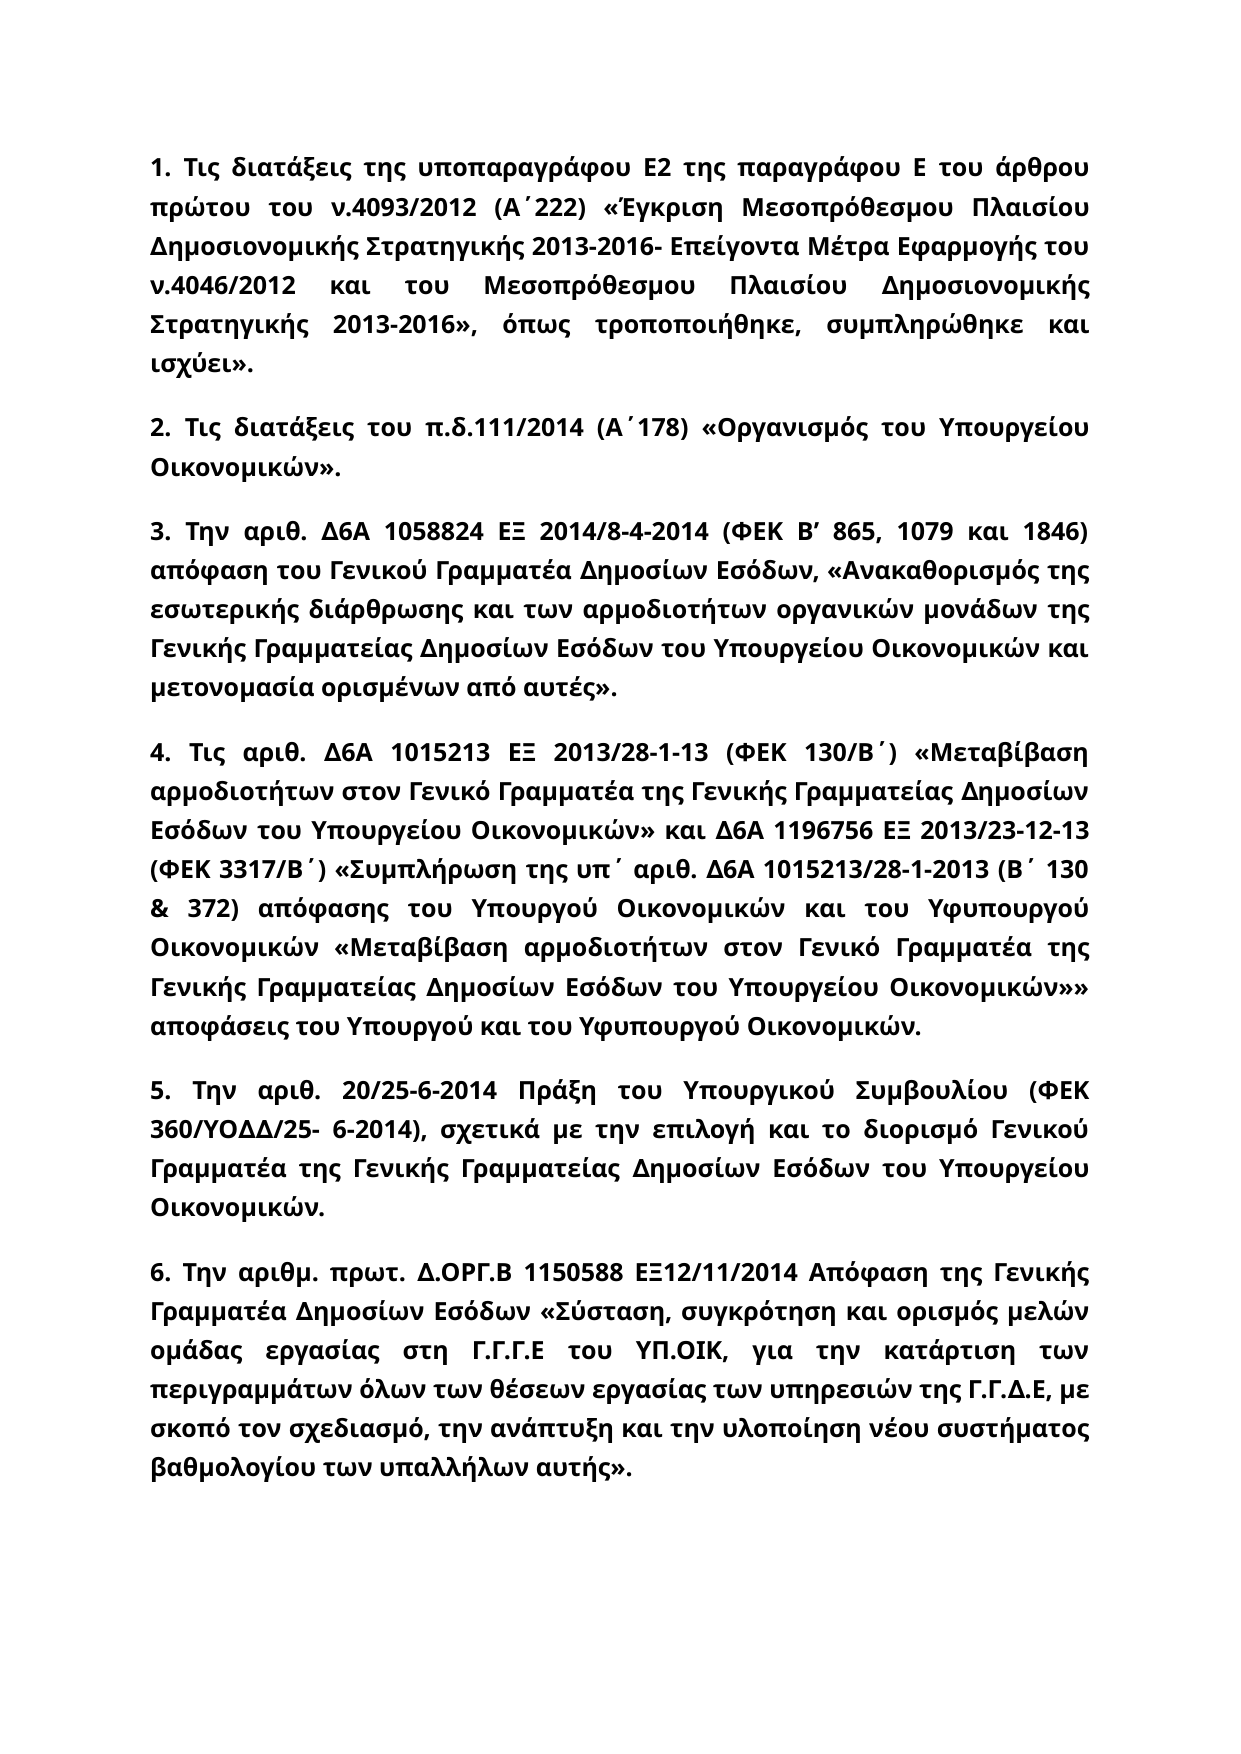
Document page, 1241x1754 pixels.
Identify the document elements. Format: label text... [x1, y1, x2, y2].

text 6. Την αριθµ. πρωτ. ∆.ΟΡΓ.Β 1150588 ΕΞ12/11/2014 Απόφαση της Γενικής Γραµµατέα ∆ηµοσίων Εσόδων «Σύσταση, συγκρότηση και ορισµός µελών οµάδας εργασίας στη Γ.Γ.Γ.Ε του ΥΠ.ΟΙΚ, για την κατάρτιση των περιγραµµάτων όλων των θέσεων εργασίας των υπηρεσιών της Γ.Γ.∆.Ε, µε σκοπό τον σχεδιασµό, την ανάπτυξη και την υλοποίηση νέου συστήµατος βαθµολογίου των υπαλλήλων αυτής». [150, 1254, 1090, 1484]
text 2. Τις διατάξεις του π.δ.111/2014 (Α΄178) «Οργανισµός του Υπουργείου Οικονοµικών». [150, 410, 1090, 483]
text 4. Τις αριθ. ∆6Α 1015213 ΕΞ 2013/28-1-13 (ΦΕΚ 130/Β΄) «Μεταβίβαση αρµοδιοτήτων στον Γενικό Γραµµατέα της Γενικής Γραµµατείας ∆ηµοσίων Εσόδων του Υπουργείου Οικονοµικών» και ∆6Α 1196756 ΕΞ 2013/23-12-13 (ΦΕΚ 3317/Β΄) «Συµπλήρωση της υπ΄ αριθ. ∆6Α 1015213/28-1-2013 (Β΄ 130 & 372) απόφασης του Υπουργού Οικονοµικών και του Υφυπουργού Οικονοµικών «Μεταβίβαση αρµοδιοτήτων στον Γενικό Γραµµατέα της Γενικής Γραµµατείας ∆ηµοσίων Εσόδων του Υπουργείου Οικονοµικών»» αποφάσεις του Υπουργού και του Υφυπουργού Οικονοµικών. [150, 734, 1090, 1042]
text 5. Την αριθ. 20/25-6-2014 Πράξη του Υπουργικού Συµβουλίου (ΦΕΚ 360/ΥΟ∆∆/25- 6-2014), σχετικά µε την επιλογή και το διορισµό Γενικού Γραµµατέα της Γενικής Γραµµατείας ∆ηµοσίων Εσόδων του Υπουργείου Οικονοµικών. [150, 1072, 1090, 1224]
text 1. Τις διατάξεις της υποπαραγράφου Ε2 της παραγράφου Ε του άρθρου πρώτου του ν.4093/2012 (Α΄222) «Έγκριση Μεσοπρόθεσµου Πλαισίου ∆ηµοσιονοµικής Στρατηγικής 2013-2016- Επείγοντα Μέτρα Εφαρµογής του ν.4046/2012 και του Μεσοπρόθεσµου Πλαισίου ∆ηµοσιονοµικής Στρατηγικής 2013-2016», όπως τροποποιήθηκε, συµπληρώθηκε και ισχύει». [150, 150, 1090, 380]
text 3. Την αριθ. ∆6Α 1058824 ΕΞ 2014/8-4-2014 (ΦΕΚ Β’ 865, 1079 και 1846) απόφαση του Γενικού Γραµµατέα ∆ηµοσίων Εσόδων, «Ανακαθορισµός της εσωτερικής διάρθρωσης και των αρµοδιοτήτων οργανικών µονάδων της Γενικής Γραµµατείας ∆ηµοσίων Εσόδων του Υπουργείου Οικονοµικών και µετονοµασία ορισµένων από αυτές». [150, 513, 1090, 704]
